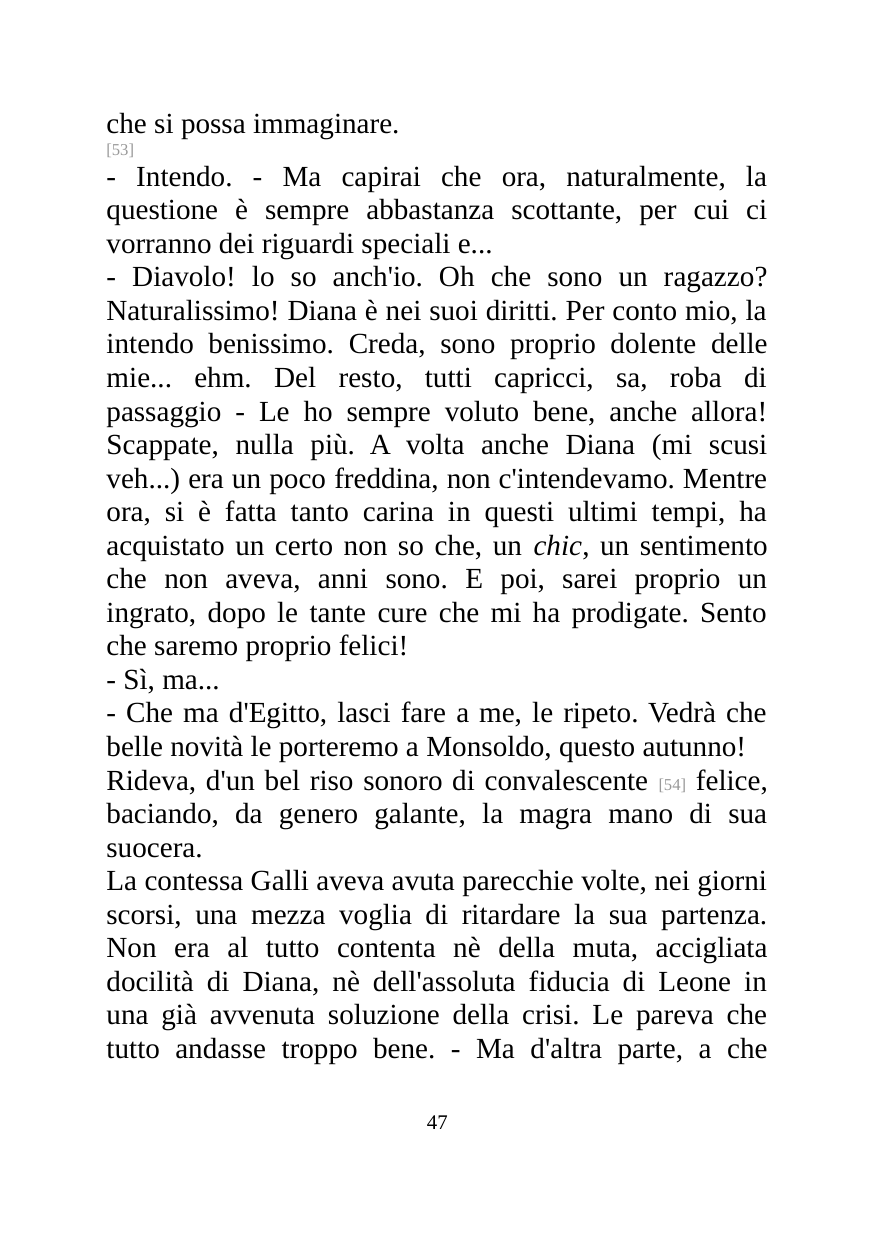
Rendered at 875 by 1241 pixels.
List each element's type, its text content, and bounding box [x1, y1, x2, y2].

text [53] [134, 140, 768, 159]
text La contessa Galli aveva avuta parecchie volte, nei giorni scorsi, una mezza voglia di ritardare la sua partenza. Non era al tutto contenta nè della muta, accigliata docilità di Diana, nè dell'assoluta fiducia di Leone in una già avvenuta soluzione della crisi. Le pareva che tutto andasse troppo bene. - Ma d'altra parte, a che [106, 863, 768, 1064]
text Rideva, d'un bel riso sonoro di convalescente [54] felice, baciando, da genero galante, la magra mano di sua suocera. [106, 763, 768, 863]
text - Sì, ma... [106, 662, 768, 696]
text - Intendo. - Ma capirai che ora, naturalmente, la questione è sempre abbastanza scottante, per cui ci vorranno dei riguardi speciali e... [106, 159, 768, 259]
text - Che ma d'Egitto, lasci fare a me, le ripeto. Vedrà che belle novità le porteremo a Monsoldo, questo autunno! [106, 696, 768, 763]
text che si possa immaginare. [106, 106, 768, 140]
text - Diavolo! lo so anch'io. Oh che sono un ragazzo? Naturalissimo! Diana è nei suoi diritti. Per conto mio, la intendo benissimo. Creda, sono proprio dolente delle mie... ehm. Del resto, tutti capricci, sa, roba di passaggio - Le ho sempre voluto bene, anche allora! Scappate, nulla più. A volta anche Diana (mi scusi veh...) era un poco freddina, non c'intendevamo. Mentre ora, si è fatta tanto carina in questi ultimi tempi, ha acquistato un certo non so che, un chic, un sentimento che non aveva, anni sono. E poi, sarei proprio un ingrato, dopo le tante cure che mi ha prodigate. Sento che saremo proprio felici! [106, 259, 768, 662]
